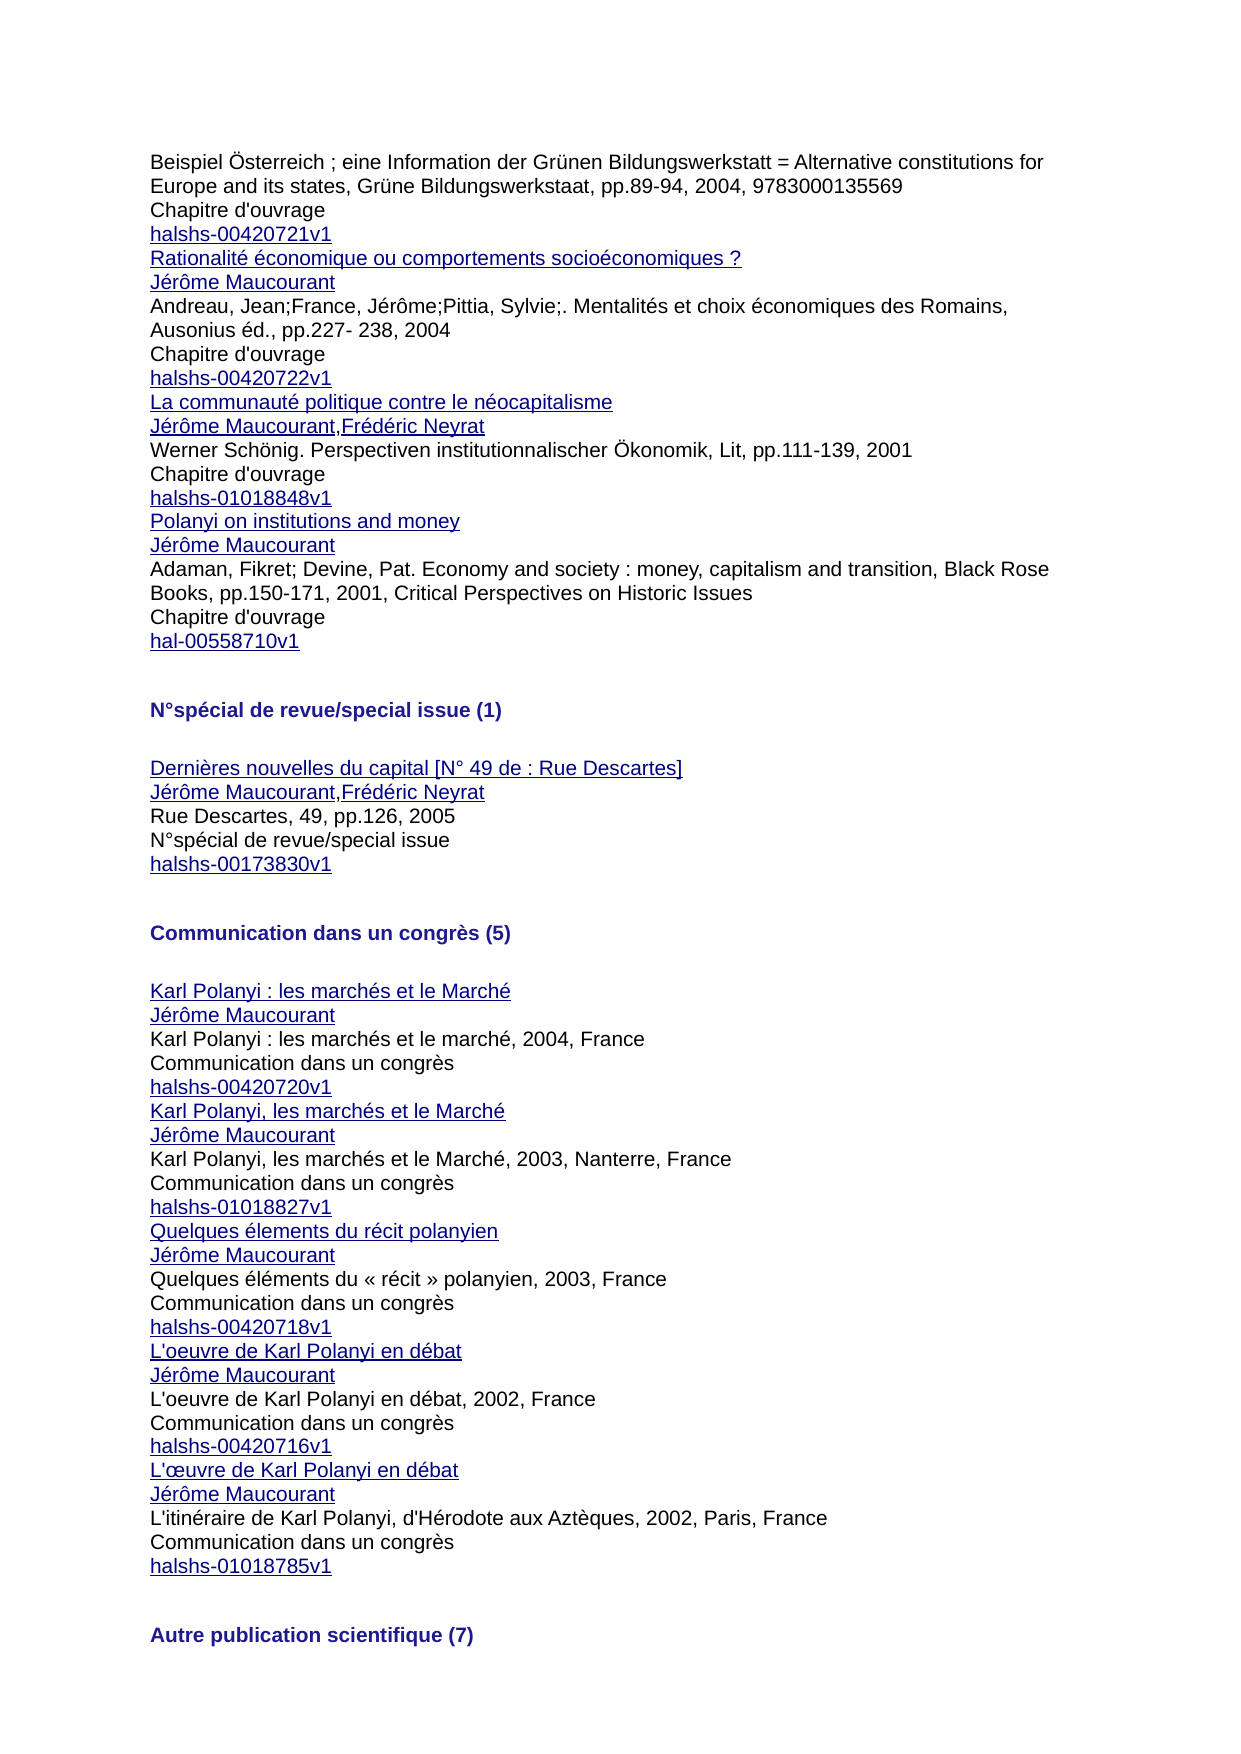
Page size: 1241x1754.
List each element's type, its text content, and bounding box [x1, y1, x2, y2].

table_header Dernières nouvelles du capital [N° 49 de : Rue Descartes] Jérôme Maucourant,Frédéric Neyrat Rue Descartes, 49, pp.126, 2005 N°spécial de revue/special issue halshs-00173830v1 [150, 756, 1090, 876]
table_cell Polanyi on institutions and money Jérôme Maucourant Adaman, Fikret; Devine, Pat. Economy and society : money, capitalism and transition, Black Rose Books, pp.150-171, 2001, Critical Perspectives on Historic Issues Chapitre d'ouvrage hal-00558710v1 [150, 509, 1090, 653]
table_cell L'oeuvre de Karl Polanyi en débat Jérôme Maucourant L'oeuvre de Karl Polanyi en débat, 2002, France Communication dans un congrès halshs-00420716v1 [150, 1339, 1090, 1458]
table_cell Quelques élements du récit polanyien Jérôme Maucourant Quelques éléments du « récit » polanyien, 2003, France Communication dans un congrès halshs-00420718v1 [150, 1219, 1090, 1338]
table_header Karl Polanyi : les marchés et le Marché Jérôme Maucourant Karl Polanyi : les marchés et le marché, 2004, France Communication dans un congrès halshs-00420720v1 [150, 979, 1090, 1099]
table_cell L'œuvre de Karl Polanyi en débat Jérôme Maucourant L'itinéraire de Karl Polanyi, d'Hérodote aux Aztèques, 2002, Paris, France Communication dans un congrès halshs-01018785v1 [150, 1458, 1090, 1578]
subtitle N°spécial de revue/special issue (1) [150, 698, 1090, 722]
table_cell La communauté politique contre le néocapitalisme Jérôme Maucourant,Frédéric Neyrat Werner Schönig. Perspectiven institutionnalischer Ökonomik, Lit, pp.111-139, 2001 Chapitre d'ouvrage halshs-01018848v1 [150, 390, 1090, 509]
table_cell Limites et paradoxes du libéralisme fort Jérôme Maucourant Oswalt, Walter. Andere Verfassungen für Europa und seine Staaten die Europäische Union und das Beispiel Österreich ; eine Information der Grünen Bildungswerkstatt = Alternative constitutions for Europe and its states, Grüne Bildungswerkstaat, pp.89-94, 2004, 9783000135569 Chapitre d'ouvrage halshs-00420721v1 [150, 150, 1090, 246]
table_cell Rationalité économique ou comportements socioéconomiques ? Jérôme Maucourant Andreau, Jean;France, Jérôme;Pittia, Sylvie;. Mentalités et choix économiques des Romains, Ausonius éd., pp.227- 238, 2004 Chapitre d'ouvrage halshs-00420722v1 [150, 246, 1090, 389]
subtitle Autre publication scientifique (7) [150, 1623, 1090, 1647]
subtitle Communication dans un congrès (5) [150, 921, 1090, 945]
table_cell Karl Polanyi, les marchés et le Marché Jérôme Maucourant Karl Polanyi, les marchés et le Marché, 2003, Nanterre, France Communication dans un congrès halshs-01018827v1 [150, 1099, 1090, 1219]
